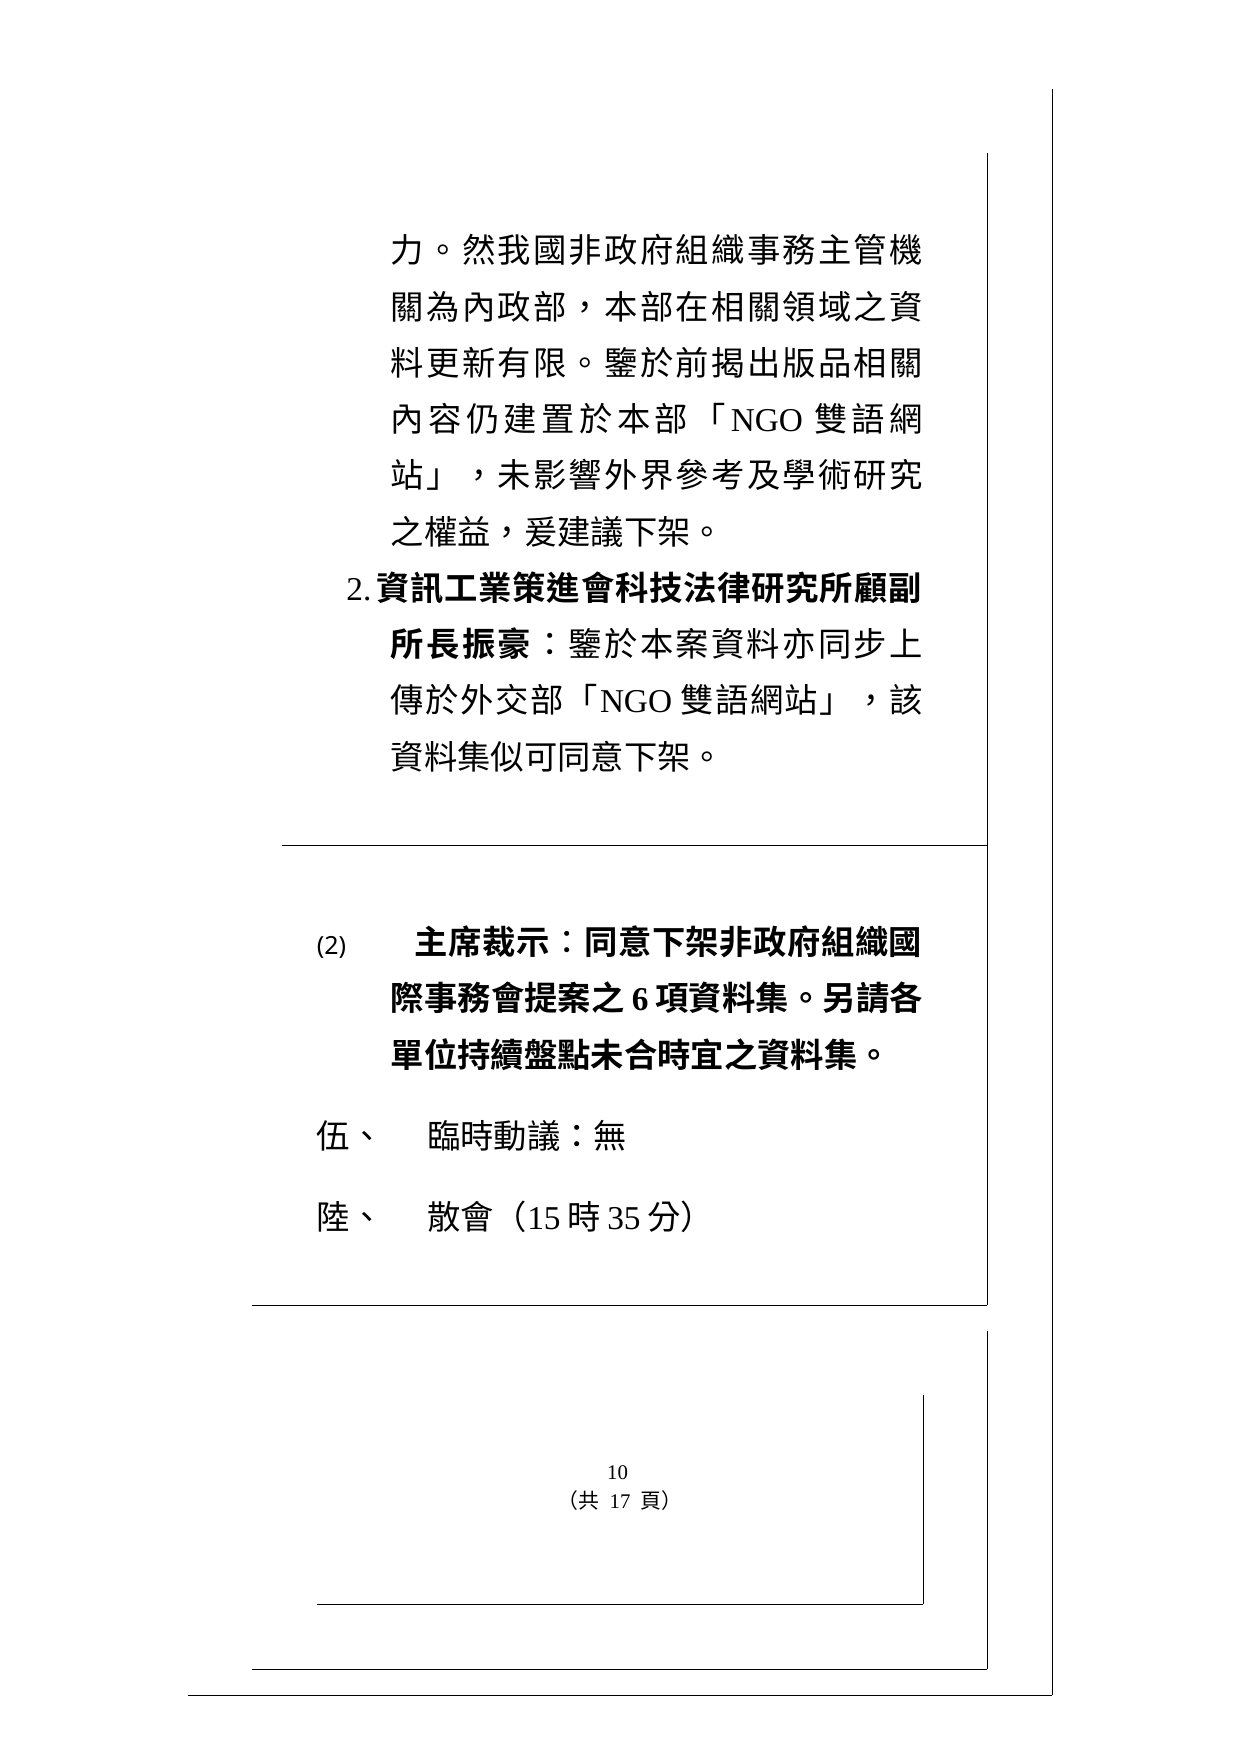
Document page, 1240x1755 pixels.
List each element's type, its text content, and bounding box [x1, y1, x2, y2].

list 臨時動議：無 [496, 1039, 510, 1048]
list 資訊工業策進會科技法律研究所顧副所長振豪：鑒於本案資料亦同步上傳於外交部「NGO雙語網站」，該資料集似可同意下架。 [282, 555, 987, 845]
list 力。然我國非政府組織事務主管機關為內政部，本部在相關領域之資料更新有限。鑒於前揭出版品相關內容仍建置於本部「NGO雙語網站」，未影響外界參考及學術研究之權益，爰建議下架。 [282, 153, 987, 555]
list 臨時動議：無 [800, 1039, 815, 1060]
list 臨時動議：無 [252, 1039, 987, 1120]
list 散會（15時35分） [252, 1120, 987, 1305]
list 主席裁示：同意下架非政府組織國際事務會提案之6項資料集。另請各單位持續盤點未合時宜之資料集。 [252, 845, 987, 1039]
